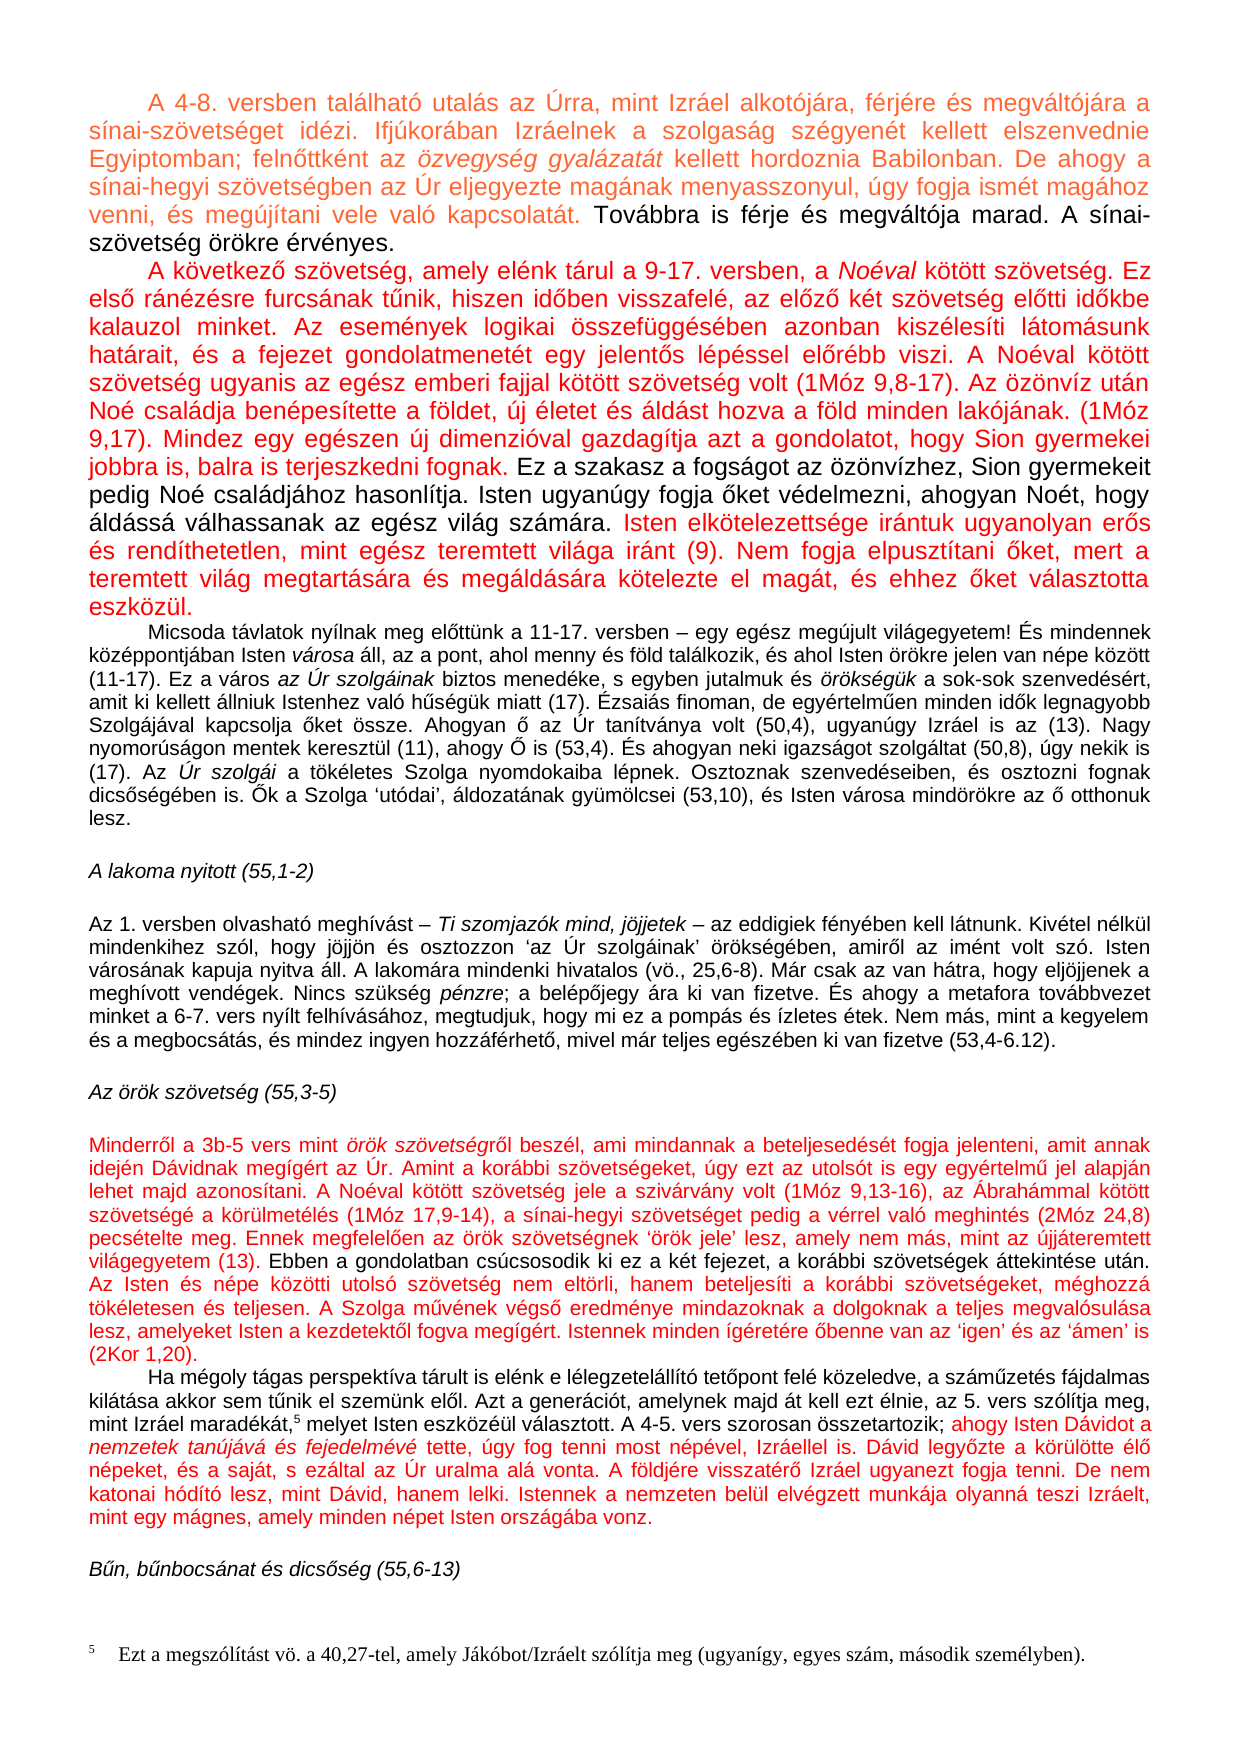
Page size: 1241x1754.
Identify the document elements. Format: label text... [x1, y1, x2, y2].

text Minderről a 3b-5 vers mint örök szövetségről beszél, ami mindannak a beteljesedését fogja jelenteni, amit annak idején Dávidnak megígért az Úr. Amint a korábbi szövetségeket, úgy ezt az utolsót is egy egyértelmű jel alapján lehet majd azonosítani. A Noéval kötött szövetség jele a szivárvány volt (1Móz 9,13-16), az Ábrahámmal kötött szövetségé a körülmetélés (1Móz 17,9-14), a sínai-hegyi szövetséget pedig a vérrel való meghintés (2Móz 24,8) pecsételte meg. Ennek megfelelően az örök szövetségnek ‘örök jele’ lesz, amely nem más, mint az újjáteremtett világegyetem (13). Ebben a gondolatban csúcsosodik ki ez a két fejezet, a korábbi szövetségek áttekintése után. Az Isten és népe közötti utolsó szövetség nem eltörli, hanem beteljesíti a korábbi szövetségeket, méghozzá tökéletesen és teljesen. A Szolga művének végső eredménye mindazoknak a dolgoknak a teljes megvalósulása lesz, amelyeket Isten a kezdetektől fogva megígért. Istennek minden ígéretére őbenne van az ‘igen’ és az ‘ámen’ is (2Kor 1,20). [88, 1134, 1152, 1366]
text Micsoda távlatok nyílnak meg előttünk a 11-17. versben – egy egész megújult világegyetem! És mindennek középpontjában Isten városa áll, az a pont, ahol menny és föld találkozik, és ahol Isten örökre jelen van népe között (11-17). Ez a város az Úr szolgáinak biztos menedéke, s egyben jutalmuk és örökségük a sok-sok szenvedésért, amit ki kellett állniuk Istenhez való hűségük miatt (17). Ézsaiás finoman, de egyértelműen minden idők legnagyobb Szolgájával kapcsolja őket össze. Ahogyan ő az Úr tanítványa volt (50,4), ugyanúgy Izráel is az (13). Nagy nyomorúságon mentek keresztül (11), ahogy Ő is (53,4). És ahogyan neki igazságot szolgáltat (50,8), úgy nekik is (17). Az Úr szolgái a tökéletes Szolga nyomdokaiba lépnek. Osztoznak szenvedéseiben, és osztozni fognak dicsőségében is. Ők a Szolga ‘utódai’, áldozatának gyümölcsei (53,10), és Isten városa mindörökre az ő otthonuk lesz. [88, 621, 1152, 830]
text Az 1. versben olvasható meghívást – Ti szomjazók mind, jöjjetek – az eddigiek fényében kell látnunk. Kivétel nélkül mindenkihez szól, hogy jöjjön és osztozzon ‘az Úr szolgáinak’ örökségében, amiről az imént volt szó. Isten városának kapuja nyitva áll. A lakomára mindenki hivatalos (vö., 25,6-8). Már csak az van hátra, hogy eljöjjenek a meghívott vendégek. Nincs szükség pénzre; a belépőjegy ára ki van fizetve. És ahogy a metafora továbbvezet minket a 6-7. vers nyílt felhívásához, megtudjuk, hogy mi ez a pompás és ízletes étek. Nem más, mint a kegyelem és a megbocsátás, és mindez ingyen hozzáférhető, mivel már teljes egészében ki van fizetve (53,4-6.12). [88, 912, 1152, 1052]
text A 4-8. versben található utalás az Úrra, mint Izráel alkotójára, férjére és megváltójára a sínai-szövetséget idézi. Ifjúkorában Izráelnek a szolgaság szégyenét kellett elszenvednie Egyiptomban; felnőttként az özvegység gyalázatát kellett hordoznia Babilonban. De ahogy a sínai-hegyi szövetségben az Úr eljegyezte magának menyasszonyul, úgy fogja ismét magához venni, és megújítani vele való kapcsolatát. Továbbra is férje és megváltója marad. A sínai-szövetség örökre érvényes. [88, 88, 1152, 257]
text Az örök szövetség (55,3-5) [88, 1081, 1152, 1104]
text Ha mégoly tágas perspektíva tárult is elénk e lélegzetelállító tetőpont felé közeledve, a száműzetés fájdalmas kilátása akkor sem tűnik el szemünk elől. Azt a generációt, amelynek majd át kell ezt élnie, az 5. vers szólítja meg, mint Izráel maradékát, melyet Isten eszközéül választott. A 4-5. vers szorosan összetartozik; ahogy Isten Dávidot a nemzetek tanújává és fejedelmévé tette, úgy fog tenni most népével, Izráellel is. Dávid legyőzte a körülötte élő népeket, és a saját, s ezáltal az Úr uralma alá vonta. A földjére visszatérő Izráel ugyanezt fogja tenni. De nem katonai hódító lesz, mint Dávid, hanem lelki. Istennek a nemzeten belül elvégzett munkája olyanná teszi Izráelt, mint egy mágnes, amely minden népet Isten országába vonz. [88, 1366, 1152, 1529]
text A lakoma nyitott (55,1-2) [88, 859, 1152, 883]
text Ezt a megszólítást vö. a 40,27-tel, amely Jákóbot/Izráelt szólítja meg (ugyanígy, egyes szám, második személyben). [88, 1642, 1152, 1665]
text Bűn, bűnbocsánat és dicsőség (55,6-13) [88, 1558, 1152, 1581]
text A következő szövetség, amely elénk tárul a 9-17. versben, a Noéval kötött szövetség. Ez első ránézésre furcsának tűnik, hiszen időben visszafelé, az előző két szövetség előtti időkbe kalauzol minket. Az események logikai összefüggésében azonban kiszélesíti látomásunk határait, és a fejezet gondolatmenetét egy jelentős lépéssel előrébb viszi. A Noéval kötött szövetség ugyanis az egész emberi fajjal kötött szövetség volt (1Móz 9,8-17). Az özönvíz után Noé családja benépesítette a földet, új életet és áldást hozva a föld minden lakójának. (1Móz 9,17). Mindez egy egészen új dimenzióval gazdagítja azt a gondolatot, hogy Sion gyermekei jobbra is, balra is terjeszkedni fognak. Ez a szakasz a fogságot az özönvízhez, Sion gyermekeit pedig Noé családjához hasonlítja. Isten ugyanúgy fogja őket védelmezni, ahogyan Noét, hogy áldássá válhassanak az egész világ számára. Isten elkötelezettsége irántuk ugyanolyan erős és rendíthetetlen, mint egész teremtett világa iránt (9). Nem fogja elpusztítani őket, mert a teremtett világ megtartására és megáldására kötelezte el magát, és ehhez őket választotta eszközül. [88, 257, 1152, 621]
